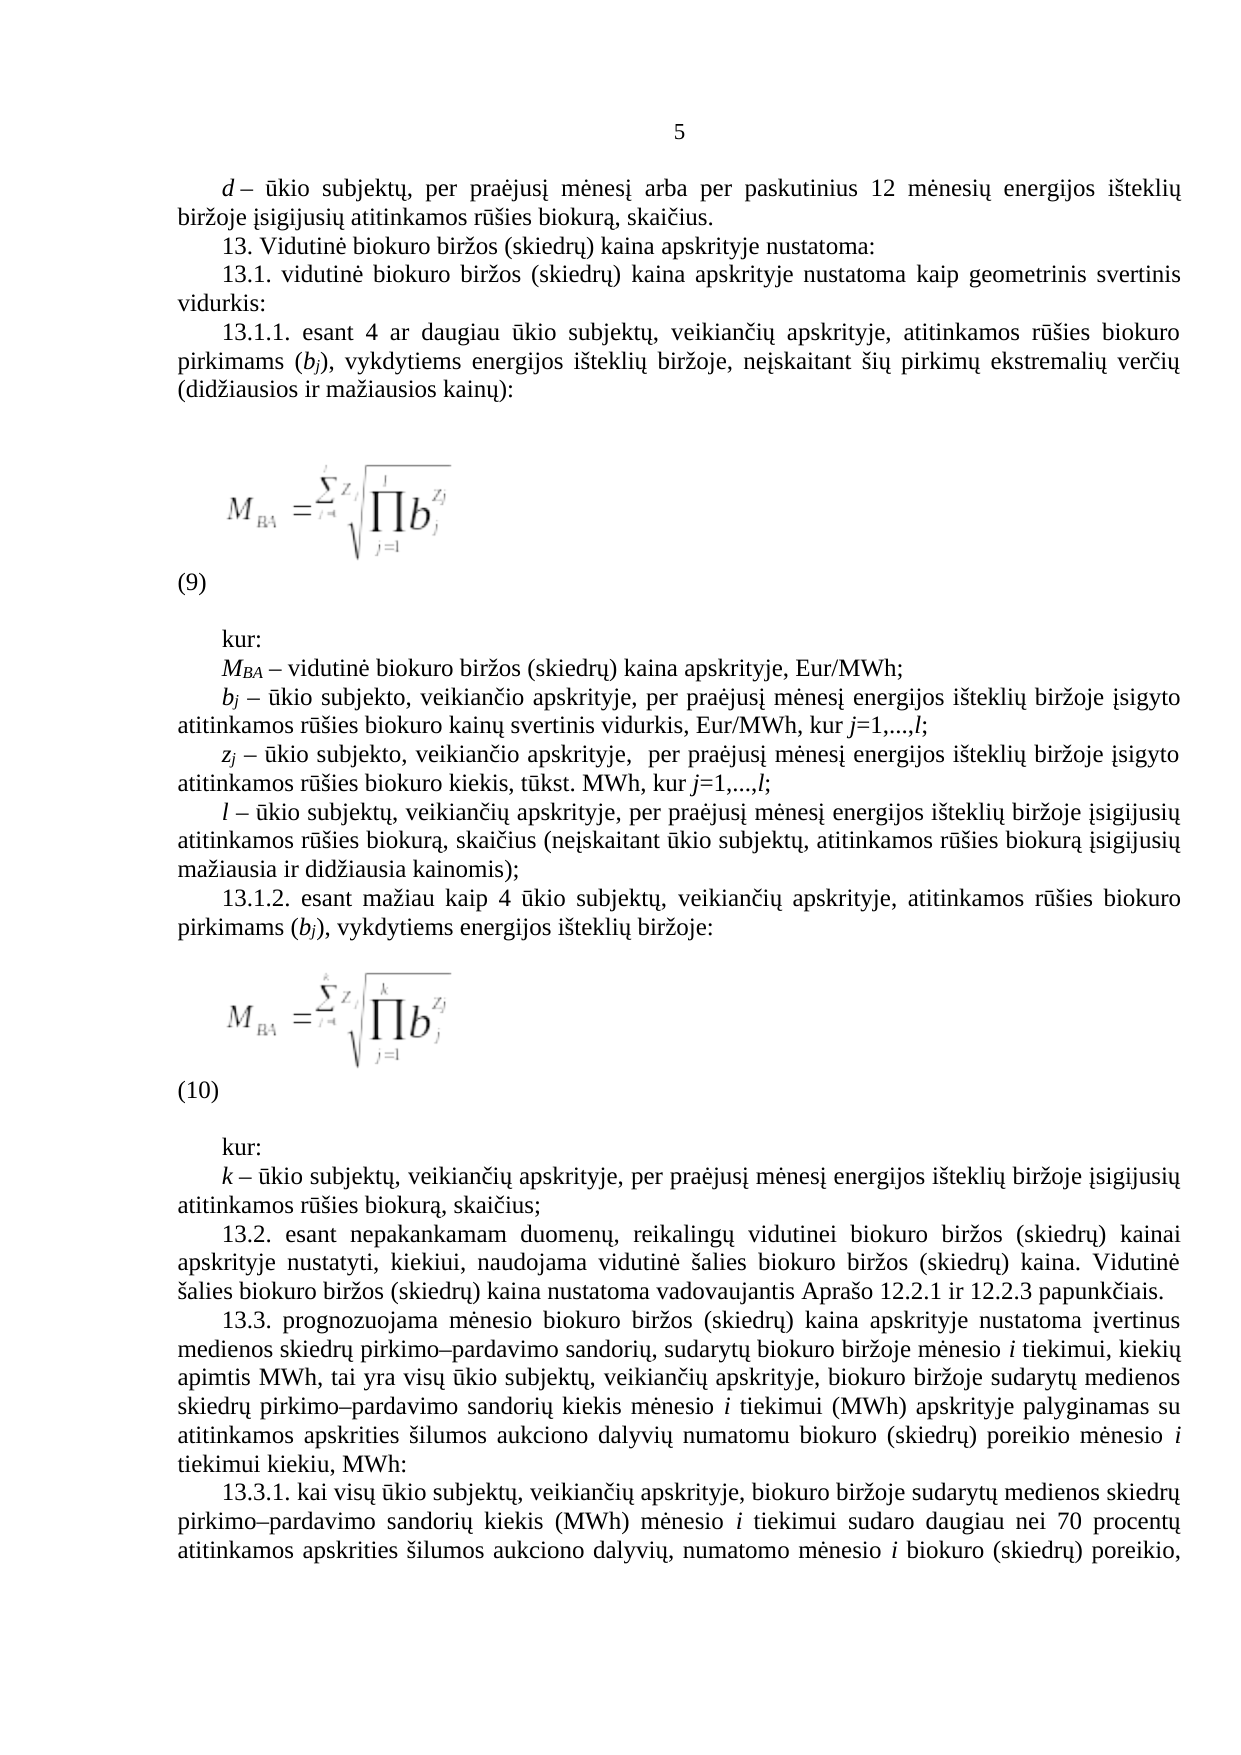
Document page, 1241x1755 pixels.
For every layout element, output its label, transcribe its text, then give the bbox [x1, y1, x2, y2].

text l – ūkio subjektų, veikiančių apskrityje, per praėjusį mėnesį energijos išteklių biržoje įsigijusių atitinkamos rūšies biokurą, skaičius (neįskaitant ūkio subjektų, atitinkamos rūšies biokurą įsigijusių mažiausia ir didžiausia kainomis); [177, 797, 1181, 883]
text 13. Vidutinė biokuro biržos (skiedrų) kaina apskrityje nustatoma: [177, 231, 1181, 259]
text 13.3.1. kai visų ūkio subjektų, veikiančių apskrityje, biokuro biržoje sudarytų medienos skiedrų pirkimo‒pardavimo sandorių kiekis (MWh) mėnesio i tiekimui sudaro daugiau nei 70 procentų atitinkamos apskrities šilumos aukciono dalyvių, numatomo mėnesio i biokuro (skiedrų) poreikio, [177, 1477, 1181, 1564]
text (9) [177, 432, 1181, 595]
text kur: [177, 1132, 1181, 1161]
text 13.1.1. esant 4 ar daugiau ūkio subjektų, veikiančių apskrityje, atitinkamos rūšies biokuro pirkimams (bj), vykdytiems energijos išteklių biržoje, neįskaitant šių pirkimų ekstremalių verčių (didžiausios ir mažiausios kainų): [177, 317, 1181, 403]
text MBA – vidutinė biokuro biržos (skiedrų) kaina apskrityje, Eur/MWh; [177, 653, 1181, 682]
text 13.2. esant nepakankamam duomenų, reikalingų vidutinei biokuro biržos (skiedrų) kainai apskrityje nustatyti, kiekiui, naudojama vidutinė šalies biokuro biržos (skiedrų) kaina. Vidutinė šalies biokuro biržos (skiedrų) kaina nustatoma vadovaujantis Aprašo 12.2.1 ir 12.2.3 papunkčiais. [177, 1219, 1181, 1305]
text zj – ūkio subjekto, veikiančio apskrityje, per praėjusį mėnesį energijos išteklių biržoje įsigyto atitinkamos rūšies biokuro kiekis, tūkst. MWh, kur j=1,...,l; [177, 739, 1181, 797]
text 13.1.2. esant mažiau kaip 4 ūkio subjektų, veikiančių apskrityje, atitinkamos rūšies biokuro pirkimams (bj), vykdytiems energijos išteklių biržoje: [177, 883, 1181, 940]
text 13.3. prognozuojama mėnesio biokuro biržos (skiedrų) kaina apskrityje nustatoma įvertinus medienos skiedrų pirkimo‒pardavimo sandorių, sudarytų biokuro biržoje mėnesio i tiekimui, kiekių apimtis MWh, tai yra visų ūkio subjektų, veikiančių apskrityje, biokuro biržoje sudarytų medienos skiedrų pirkimo‒pardavimo sandorių kiekis mėnesio i tiekimui (MWh) apskrityje palyginamas su atitinkamos apskrities šilumos aukciono dalyvių numatomu biokuro (skiedrų) poreikio mėnesio i tiekimui kiekiu, MWh: [177, 1305, 1181, 1477]
text 13.1. vidutinė biokuro biržos (skiedrų) kaina apskrityje nustatoma kaip geometrinis svertinis vidurkis: [177, 259, 1181, 317]
text bj – ūkio subjekto, veikiančio apskrityje, per praėjusį mėnesį energijos išteklių biržoje įsigyto atitinkamos rūšies biokuro kainų svertinis vidurkis, Eur/MWh, kur j=1,...,l; [177, 682, 1181, 739]
text d – ūkio subjektų, per praėjusį mėnesį arba per paskutinius 12 mėnesių energijos išteklių biržoje įsigijusių atitinkamos rūšies biokurą, skaičius. [177, 173, 1181, 231]
text kur: [177, 624, 1181, 653]
text k – ūkio subjektų, veikiančių apskrityje, per praėjusį mėnesį energijos išteklių biržoje įsigijusių atitinkamos rūšies biokurą, skaičius; [177, 1161, 1181, 1219]
text (10) [177, 940, 1181, 1104]
